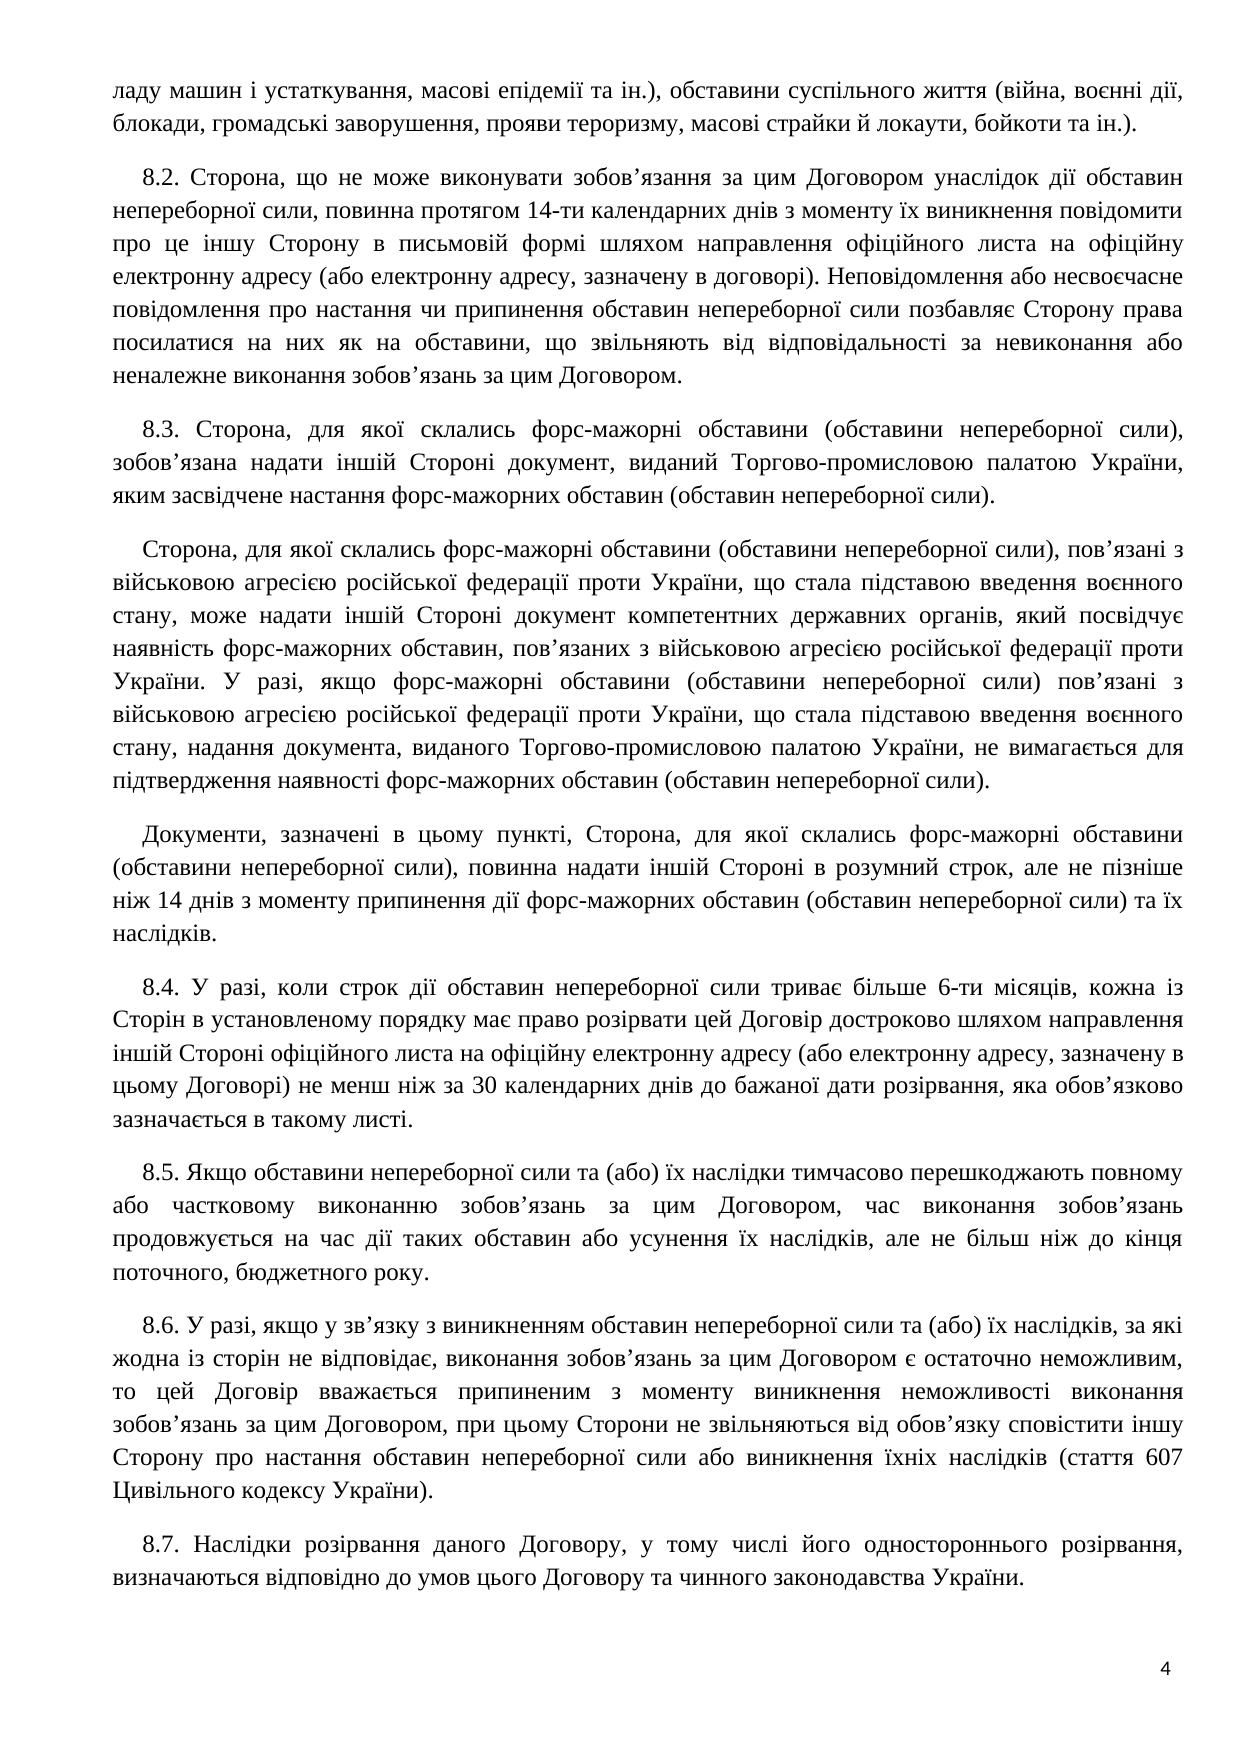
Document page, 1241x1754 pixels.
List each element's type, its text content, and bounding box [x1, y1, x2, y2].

text Сторона, для якої склались форс-мажорні обставини (обставини непереборної сили), пов’язані з військовою агресією російської федерації проти України, що стала підставою введення воєнного стану, може надати іншій Стороні документ компетентних державних органів, який посвідчує наявність форс-мажорних обставин, пов’язаних з військовою агресією російської федерації проти України. У разі, якщо форс-мажорні обставини (обставини непереборної сили) пов’язані з військовою агресією російської федерації проти України, що стала підставою введення воєнного стану, надання документа, виданого Торгово-промисловою палатою України, не вимагається для підтвердження наявності форс-мажорних обставин (обставин непереборної сили). [112, 534, 1185, 793]
text 8.5. Якщо обставини непереборної сили та (або) їх наслідки тимчасово перешкоджають повному або частковому виконанню зобов’язань за цим Договором, час виконання зобов’язань продовжується на час дії таких обставин або усунення їх наслідків, але не більш ніж до кінця поточного, бюджетного року. [112, 1157, 1185, 1285]
text Документи, зазначені в цьому пункті, Сторона, для якої склались форс-мажорні обставини (обставини непереборної сили), повинна надати іншій Стороні в розумний строк, але не пізніше ніж 14 днів з моменту припинення дії форс-мажорних обставин (обставин непереборної сили) та їх наслідків. [112, 819, 1185, 946]
text ладу машин і устаткування, масові епідемії та ін.), обставини суспільного життя (війна, воєнні дії, блокади, громадські заворушення, прояви тероризму, масові страйки й локаути, бойкоти та ін.). [112, 75, 1185, 137]
text 8.6. У разі, якщо у зв’язку з виникненням обставин непереборної сили та (або) їх наслідків, за які жодна із сторін не відповідає, виконання зобов’язань за цим Договором є остаточно неможливим, то цей Договір вважається припиненим з моменту виникнення неможливості виконання зобов’язань за цим Договором, при цьому Сторони не звільняються від обов’язку сповістити іншу Сторону про настання обставин непереборної сили або виникнення їхніх наслідків (стаття 607 Цивільного кодексу України). [112, 1310, 1185, 1504]
text 8.4. У разі, коли строк дії обставин непереборної сили триває більше 6-ти місяців, кожна із Сторін в установленому порядку має право розірвати цей Договір достроково шляхом направлення іншій Стороні офіційного листа на офіційну електронну адресу (або електронну адресу, зазначену в цьому Договорі) не менш ніж за 30 календарних днів до бажаної дати розірвання, яка обов’язково зазначається в такому листі. [112, 972, 1185, 1132]
text 8.3. Сторона, для якої склались форс-мажорні обставини (обставини непереборної сили), зобов’язана надати іншій Стороні документ, виданий Торгово-промисловою палатою України, яким засвідчене настання форс-мажорних обставин (обставин непереборної сили). [112, 414, 1185, 508]
text 8.2. Сторона, що не може виконувати зобов’язання за цим Договором унаслідок дії обставин непереборної сили, повинна протягом 14-ти календарних днів з моменту їх виникнення повідомити про це іншу Сторону в письмовій формі шляхом направлення офіційного листа на офіційну електронну адресу (або електронну адресу, зазначену в договорі). Неповідомлення або несвоєчасне повідомлення про настання чи припинення обставин непереборної сили позбавляє Сторону права посилатися на них як на обставини, що звільняють від відповідальності за невиконання або неналежне виконання зобов’язань за цим Договором. [112, 162, 1185, 389]
text 8.7. Наслідки розірвання даного Договору, у тому числі його одностороннього розірвання, визначаються відповідно до умов цього Договору та чинного законодавства України. [112, 1529, 1185, 1591]
